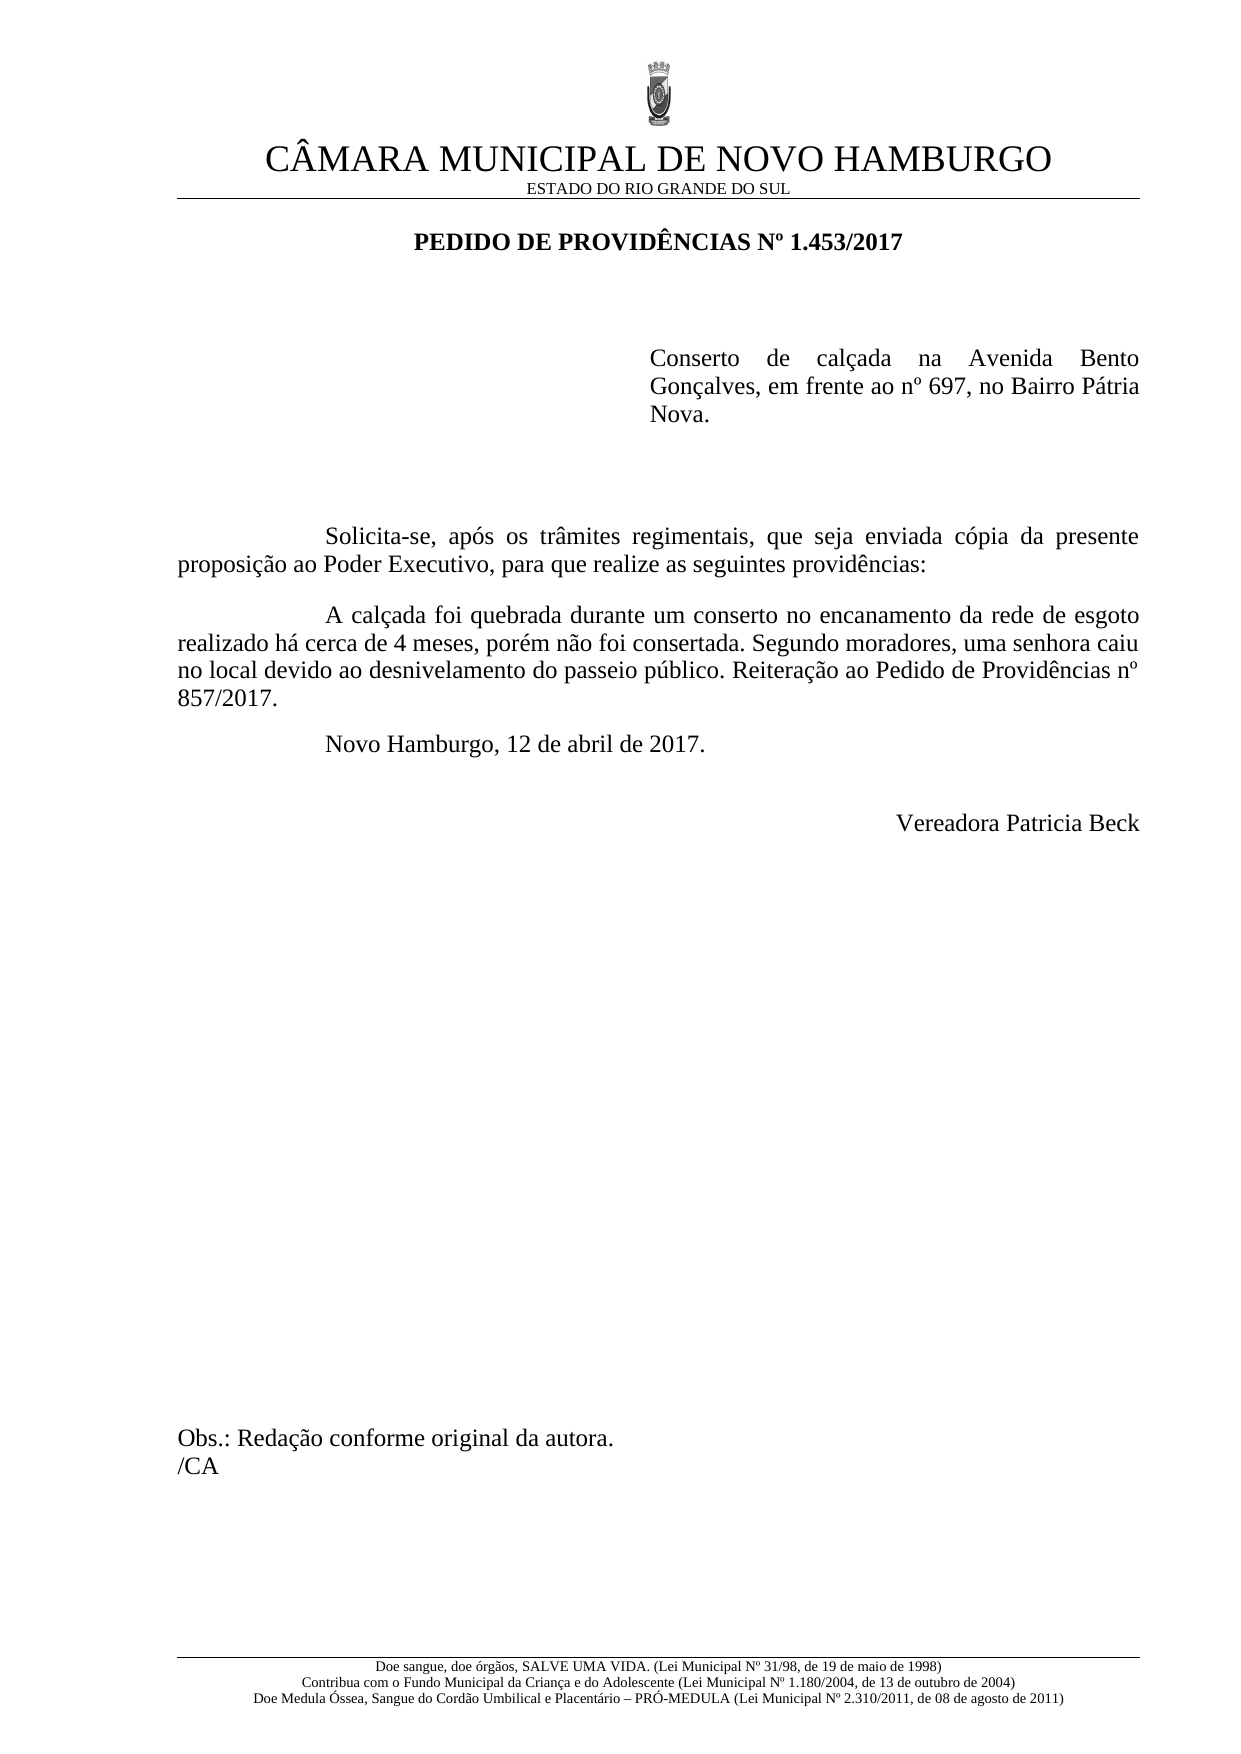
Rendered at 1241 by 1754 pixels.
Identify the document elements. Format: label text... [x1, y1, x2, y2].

text Novo Hamburgo, 12 de abril de 2017. [177, 730, 1140, 757]
text /CA [177, 1452, 1140, 1480]
text Vereadora Patricia Beck [177, 809, 1140, 837]
text Conserto de calçada na Avenida Bento Gonçalves, em frente ao nº 697, no Bairro Pátria Nova. [649, 344, 1140, 428]
text A calçada foi quebrada durante um conserto no encanamento da rede de esgoto realizado há cerca de 4 meses, porém não foi consertada. Segundo moradores, uma senhora caiu no local devido ao desnivelamento do passeio público. Reiteração ao Pedido de Providências nº 857/2017. [177, 601, 1140, 712]
text Solicita-se, após os trâmites regimentais, que seja enviada cópia da presente proposição ao Poder Executivo, para que realize as seguintes providências: [177, 522, 1140, 578]
text Obs.: Redação conforme original da autora. [177, 1424, 1140, 1452]
text PEDIDO DE PROVIDÊNCIAS Nº 1.453/2017 [177, 228, 1140, 256]
